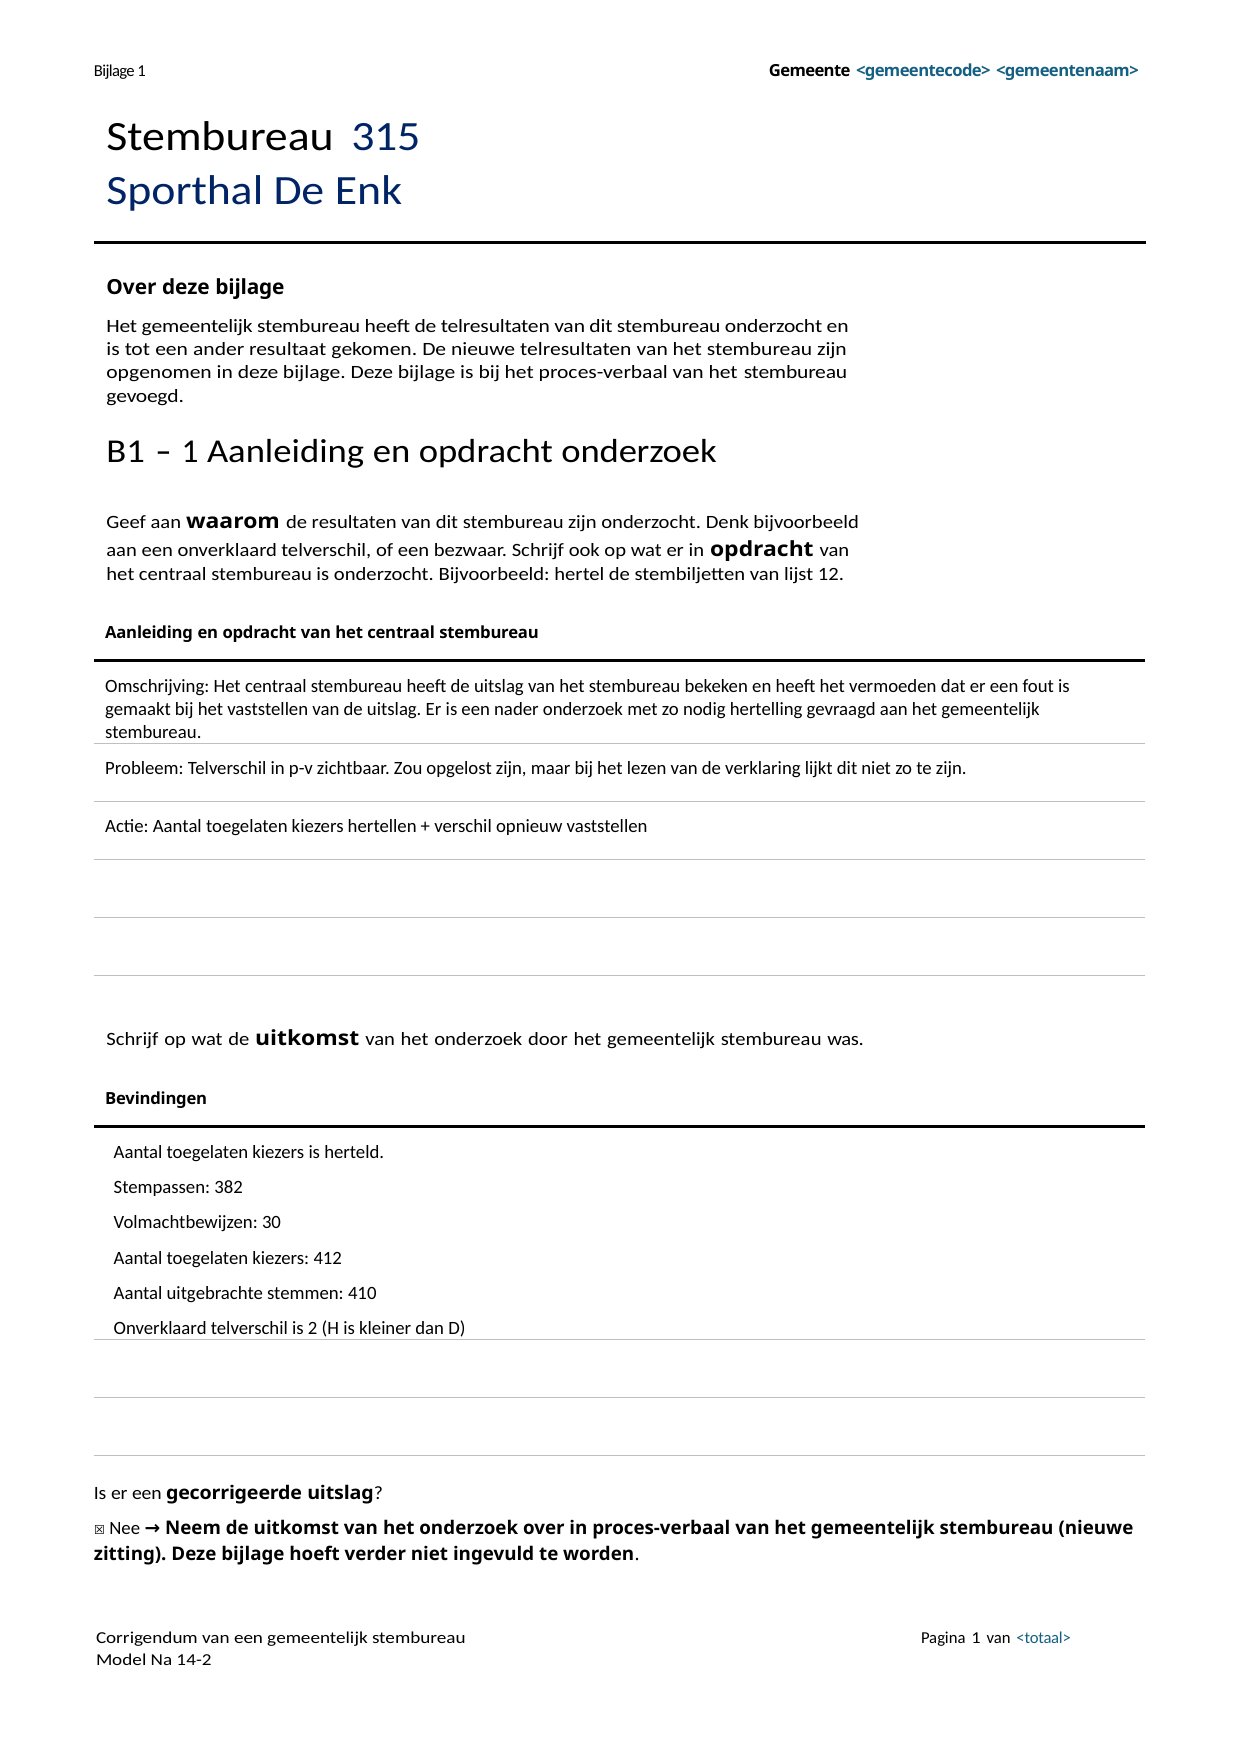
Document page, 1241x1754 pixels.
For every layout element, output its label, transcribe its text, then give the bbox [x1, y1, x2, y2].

table_cell [94, 918, 1145, 975]
table_cell [94, 860, 1145, 917]
table_cell Aantal toegelaten kiezers is herteld. Stempassen: 382 Volmachtbewijzen: 30 Aantal toegelaten kiezers: 412 Aantal uitgebrachte stemmen: 410 Onverklaard telverschil is 2 (H is kleiner dan D) [94, 1128, 1145, 1339]
text B1 - 1 Aanleiding en opdracht onderzoek [106, 430, 1146, 471]
table_cell [94, 1398, 1145, 1455]
table_cell Omschrijving: Het centraal stembureau heeft de uitslag van het stembureau bekeken en heeft het vermoeden dat er een fout is gemaakt bij het vaststellen van de uitslag. Er is een nader onderzoek met zo nodig hertelling gevraagd aan het gemeentelijk stembureau. [94, 662, 1145, 743]
table_cell [94, 1340, 1145, 1397]
table_cell Actie: Aantal toegelaten kiezers hertellen + verschil opnieuw vaststellen [94, 802, 1145, 859]
text Is er een gecorrigeerde uitslag? [94, 1479, 1146, 1505]
table_header Bevindingen [94, 1075, 1145, 1125]
text ☒ Nee → Neem de uitkomst van het onderzoek over in proces-verbaal van het gemeentelijk stembureau (nieuwe zitting). Deze bijlage hoeft verder niet ingevuld te worden. [94, 1514, 1146, 1565]
text Sporthal De Enk [106, 164, 1146, 215]
table_header Aanleiding en opdracht van het centraal stembureau [94, 608, 1145, 659]
text Stembureau 315 [106, 110, 1146, 161]
text Het gemeentelijk stembureau heeft de telresultaten van dit stembureau onderzocht en is tot een ander resultaat gekomen. De nieuwe telresultaten van het stembureau zijn opgenomen in deze bijlage. Deze bijlage is bij het proces-verbaal van het stembureau gevoegd. [106, 314, 863, 407]
text Schrijf op wat de uitkomst van het onderzoek door het gemeentelijk stembureau was. [106, 1023, 1146, 1052]
table_cell Probleem: Telverschil in p-v zichtbaar. Zou opgelost zijn, maar bij het lezen van de verklaring lijkt dit niet zo te zijn. [94, 744, 1145, 801]
text Geef aan waarom de resultaten van dit stembureau zijn onderzocht. Denk bijvoorbeeld aan een onverklaard telverschil, of een bezwaar. Schrijf ook op wat er in opdracht van het centraal stembureau is onderzocht. Bijvoorbeeld: hertel de stembiljetten van lijst 12. [106, 506, 863, 586]
text Over deze bijlage [106, 272, 1146, 301]
